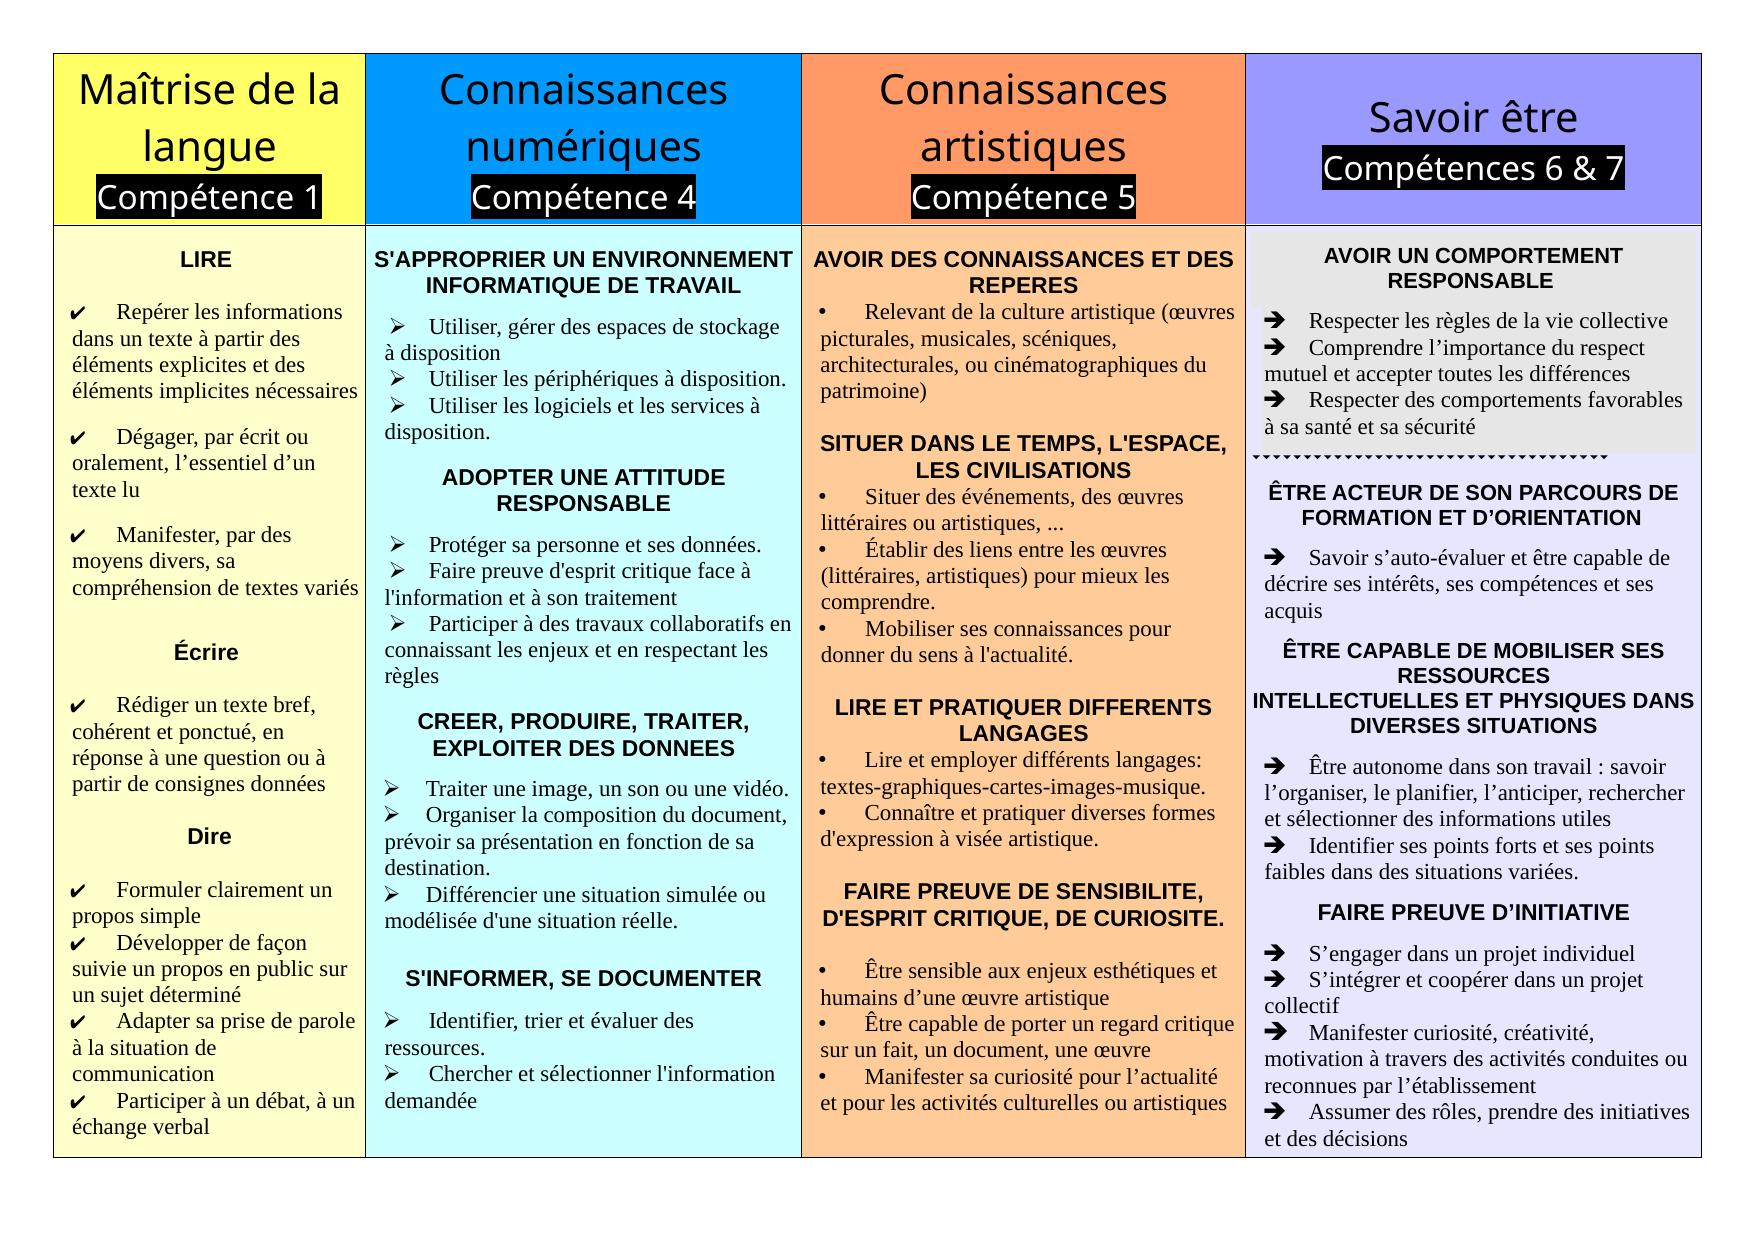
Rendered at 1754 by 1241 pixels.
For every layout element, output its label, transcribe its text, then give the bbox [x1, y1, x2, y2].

table_cell AVOIR UN COMPORTEMENT RESPONSABLE Respecter les règles de la vie collective Comprendre l’importance du respect mutuel et accepter toutes les différences Respecter des comportements favorables à sa santé et sa sécurité 66666666666666666666666666666666666 ÊTRE ACTEUR DE SON PARCOURS DE FORMATION ET D’ORIENTATION Savoir s’auto-évaluer et être capable de décrire ses intérêts, ses compétences et ses acquis ÊTRE CAPABLE DE MOBILISER SES RESSOURCES INTELLECTUELLES ET PHYSIQUES DANS DIVERSES SITUATIONS Être autonome dans son travail : savoir l’organiser, le planifier, l’anticiper, rechercher et sélectionner des informations utiles Identifier ses points forts et ses points faibles dans des situations variées. FAIRE PREUVE D’INITIATIVE S’engager dans un projet individuel S’intégrer et coopérer dans un projet collectif Manifester curiosité, créativité, motivation à travers des activités conduites ou reconnues par l’établissement Assumer des rôles, prendre des initiatives et des décisions [1246, 226, 1701, 1157]
table_cell AVOIR DES CONNAISSANCES ET DES REPERES Relevant de la culture artistique (œuvres picturales, musicales, scéniques, architecturales, ou cinématographiques du patrimoine) SITUER DANS LE TEMPS, L'ESPACE, LES CIVILISATIONS Situer des événements, des œuvres littéraires ou artistiques, ... Établir des liens entre les œuvres (littéraires, artistiques) pour mieux les comprendre. Mobiliser ses connaissances pour donner du sens à l'actualité. LIRE ET PRATIQUER DIFFERENTS LANGAGES Lire et employer différents langages: textes-graphiques-cartes-images-musique. Connaître et pratiquer diverses formes d'expression à visée artistique. FAIRE PREUVE DE SENSIBILITE, D'ESPRIT CRITIQUE, DE CURIOSITE. Être sensible aux enjeux esthétiques et humains d’une œuvre artistique Être capable de porter un regard critique sur un fait, un document, une œuvre Manifester sa curiosité pour l’actualité et pour les activités culturelles ou artistiques [802, 226, 1245, 1157]
table_header Connaissances artistiques Compétence 5 [802, 54, 1245, 224]
table_header Savoir être Compétences 6 & 7 [1246, 54, 1701, 224]
table_cell S'APPROPRIER UN ENVIRONNEMENT INFORMATIQUE DE TRAVAIL Utiliser, gérer des espaces de stockage à disposition Utiliser les périphériques à disposition. Utiliser les logiciels et les services à disposition. ADOPTER UNE ATTITUDE RESPONSABLE Protéger sa personne et ses données. Faire preuve d'esprit critique face à l'information et à son traitement Participer à des travaux collaboratifs en connaissant les enjeux et en respectant les règles CREER, PRODUIRE, TRAITER, EXPLOITER DES DONNEES Traiter une image, un son ou une vidéo. Organiser la composition du document, prévoir sa présentation en fonction de sa destination. Différencier une situation simulée ou modélisée d'une situation réelle. S'INFORMER, SE DOCUMENTER Identifier, trier et évaluer des ressources. Chercher et sélectionner l'information demandée [366, 226, 801, 1157]
table_header Connaissances numériques Compétence 4 [366, 54, 801, 224]
table_header Maîtrise de la langue Compétence 1 [54, 54, 365, 224]
table_cell LIRE Repérer les informations dans un texte à partir des éléments explicites et des éléments implicites nécessaires Dégager, par écrit ou oralement, l’essentiel d’un texte lu Manifester, par des moyens divers, sa compréhension de textes variés Écrire Rédiger un texte bref, cohérent et ponctué, en réponse à une question ou à partir de consignes données Dire Formuler clairement un propos simple Développer de façon suivie un propos en public sur un sujet déterminé Adapter sa prise de parole à la situation de communication Participer à un débat, à un échange verbal [54, 226, 365, 1157]
